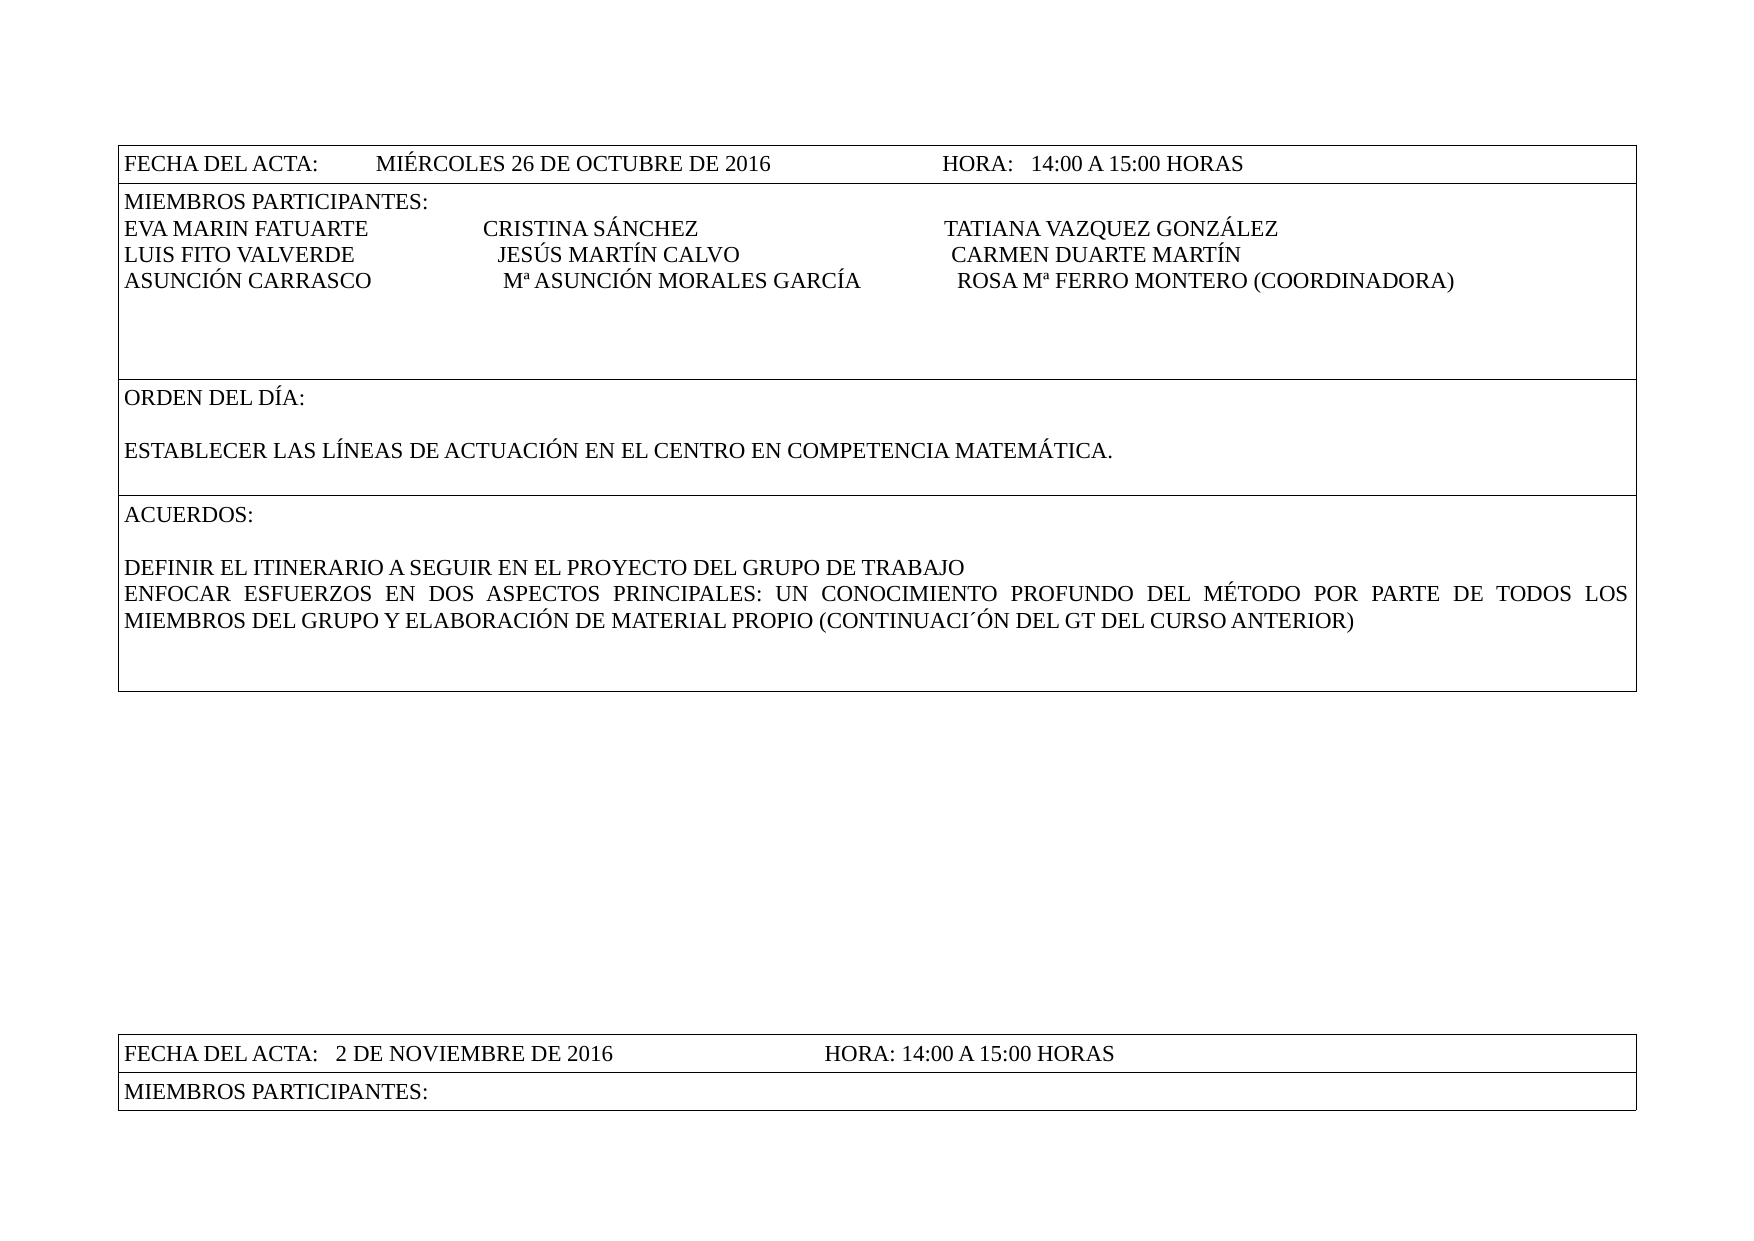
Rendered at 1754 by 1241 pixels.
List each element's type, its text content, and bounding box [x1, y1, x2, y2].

table_cell MIEMBROS PARTICIPANTES: EVA MARIN FATUARTE CRISTINA SÁNCHEZ TATIANA VAZQUEZ GONZÁLEZ LUIS FITO VALVERDE JESÚS MARTÍN CALVO CARMEN DUARTE MARTÍN ASUNCIÓN CARRASCO Mª ASUNCIÓN MORALES GARCÍA ROSA Mª FERRO MONTERO (COORDINADORA) [119, 184, 1636, 378]
table_header FECHA DEL ACTA: 2 DE NOVIEMBRE DE 2016 HORA: 14:00 A 15:00 HORAS [119, 1035, 1636, 1072]
table_cell ORDEN DEL DÍA: ESTABLECER LAS LÍNEAS DE ACTUACIÓN EN EL CENTRO EN COMPETENCIA MATEMÁTICA. [119, 380, 1636, 495]
table_cell MIEMBROS PARTICIPANTES: [119, 1073, 1636, 1110]
table_header FECHA DEL ACTA: MIÉRCOLES 26 DE OCTUBRE DE 2016 HORA: 14:00 A 15:00 HORAS [119, 146, 1636, 182]
table_cell ACUERDOS: DEFINIR EL ITINERARIO A SEGUIR EN EL PROYECTO DEL GRUPO DE TRABAJO ENFOCAR ESFUERZOS EN DOS ASPECTOS PRINCIPALES: UN CONOCIMIENTO PROFUNDO DEL MÉTODO POR PARTE DE TODOS LOS MIEMBROS DEL GRUPO Y ELABORACIÓN DE MATERIAL PROPIO (CONTINUACI´ÓN DEL GT DEL CURSO ANTERIOR) [119, 496, 1636, 691]
